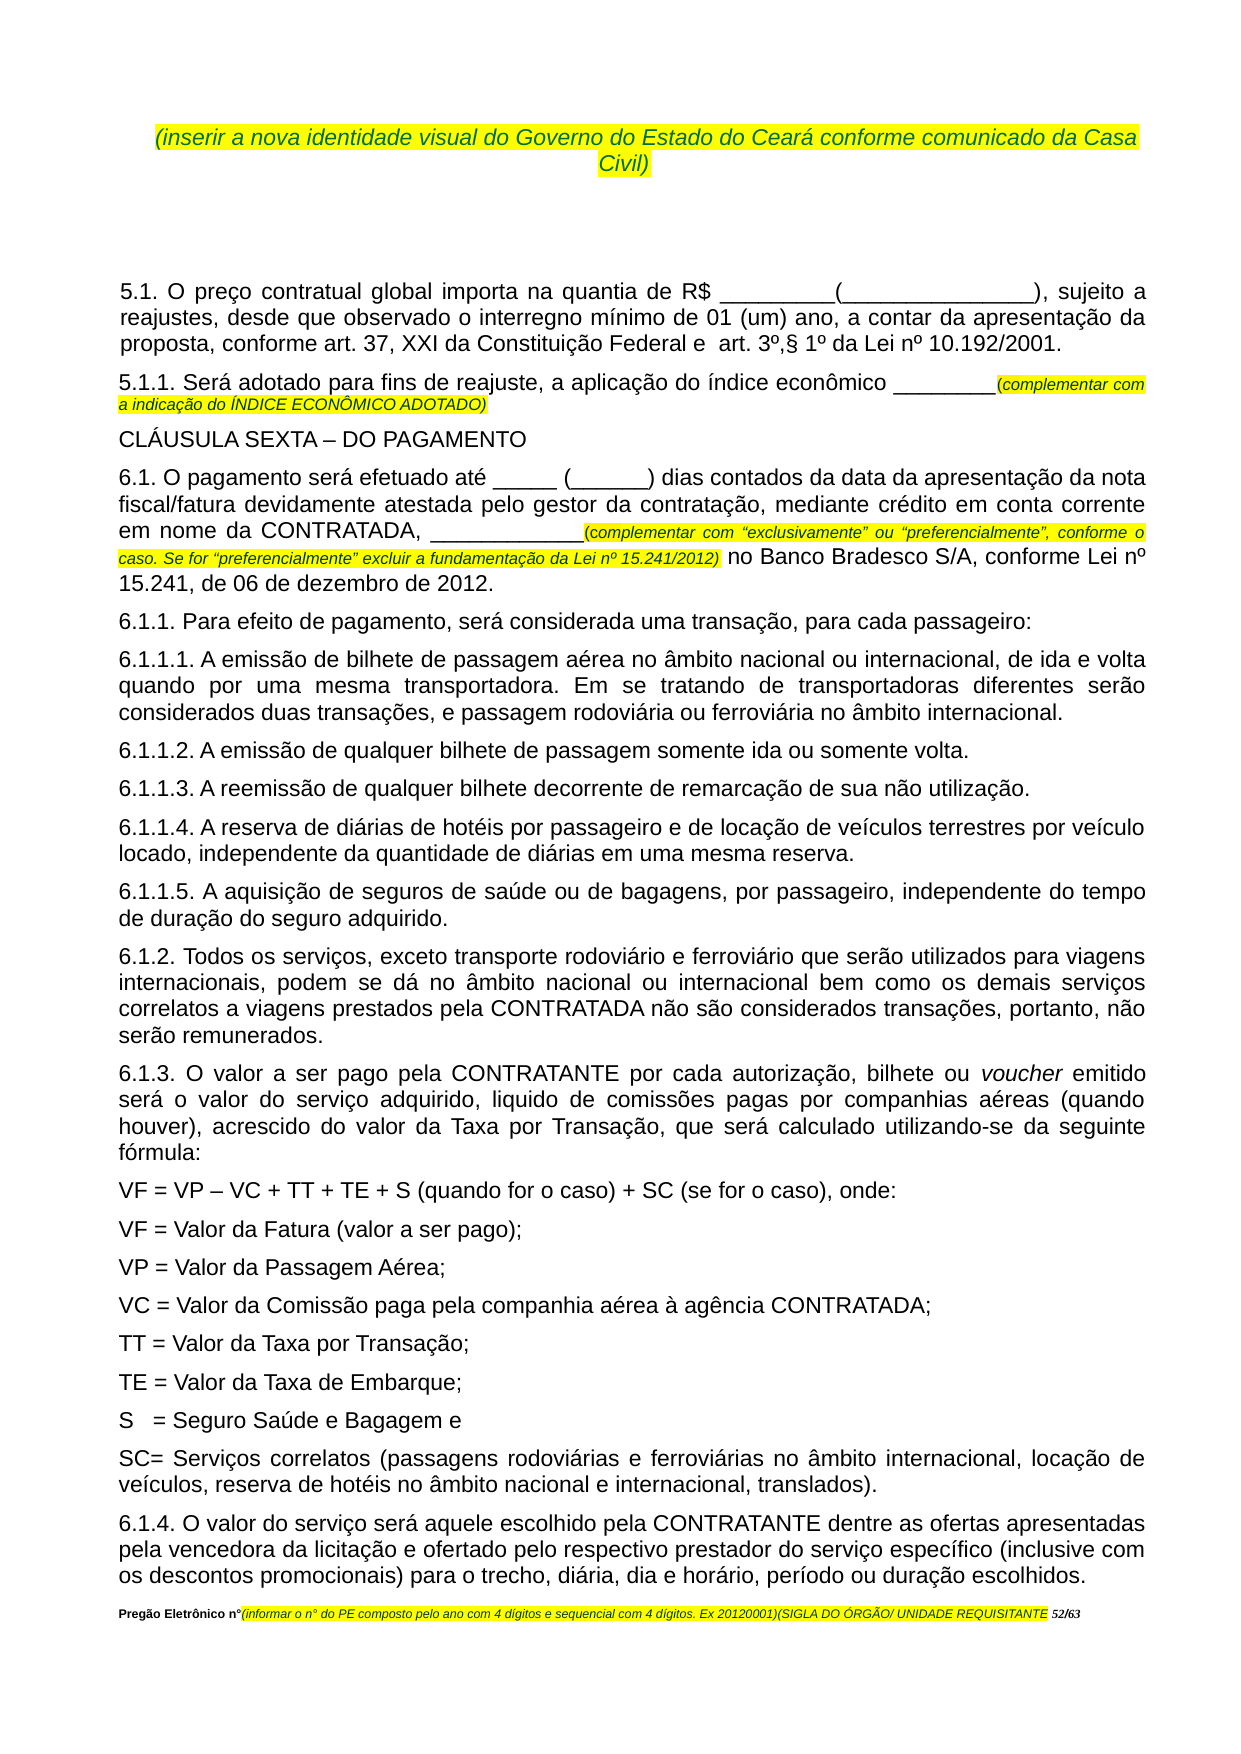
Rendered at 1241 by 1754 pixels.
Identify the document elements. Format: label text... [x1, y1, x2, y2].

text 6.1.2. Todos os serviços, exceto transporte rodoviário e ferroviário que serão utilizados para viagens internacionais, podem se dá no âmbito nacional ou internacional bem como os demais serviços correlatos a viagens prestados pela CONTRATADA não são considerados transações, portanto, não serão remunerados. [118, 943, 1146, 1048]
text SC= Serviços correlatos (passagens rodoviárias e ferroviárias no âmbito internacional, locação de veículos, reserva de hotéis no âmbito nacional e internacional, translados). [118, 1445, 1146, 1498]
text 6.1. O pagamento será efetuado até _____ (______) dias contados da data da apresentação da nota fiscal/fatura devidamente atestada pelo gestor da contratação, mediante crédito em conta corrente em nome da CONTRATADA, ____________(complementar com “exclusivamente” ou “preferencialmente”, conforme o caso. Se for “preferencialmente” excluir a fundamentação da Lei nº 15.241/2012) no Banco Bradesco S/A, conforme Lei nº 15.241, de 06 de dezembro de 2012. [118, 464, 1146, 596]
text VF = Valor da Fatura (valor a ser pago); [118, 1216, 1146, 1242]
text 6.1.1. Para efeito de pagamento, será considerada uma transação, para cada passageiro: [118, 608, 1146, 634]
text 6.1.3. O valor a ser pago pela CONTRATANTE por cada autorização, bilhete ou voucher emitido será o valor do serviço adquirido, liquido de comissões pagas por companhias aéreas (quando houver), acrescido do valor da Taxa por Transação, que será calculado utilizando-se da seguinte fórmula: [118, 1060, 1146, 1165]
text TE = Valor da Taxa de Embarque; [118, 1368, 1146, 1395]
text S = Seguro Saúde e Bagagem e [118, 1407, 1146, 1433]
text VF = VP – VC + TT + TE + S (quando for o caso) + SC (se for o caso), onde: [118, 1177, 1146, 1204]
text 6.1.1.3. A reemissão de qualquer bilhete decorrente de remarcação de sua não utilização. [118, 775, 1146, 802]
text 5.1.1. Será adotado para fins de reajuste, a aplicação do índice econômico ________(complementar com a indicação do ÍNDICE ECONÔMICO ADOTADO) [118, 369, 1146, 414]
text VP = Valor da Passagem Aérea; [118, 1254, 1146, 1280]
text 6.1.1.4. A reserva de diárias de hotéis por passageiro e de locação de veículos terrestres por veículo locado, independente da quantidade de diárias em uma mesma reserva. [118, 813, 1146, 866]
text 6.1.1.5. A aquisição de seguros de saúde ou de bagagens, por passageiro, independente do tempo de duração do seguro adquirido. [118, 878, 1146, 931]
text TT = Valor da Taxa por Transação; [118, 1330, 1146, 1357]
text VC = Valor da Comissão paga pela companhia aérea à agência CONTRATADA; [118, 1292, 1146, 1318]
text 6.1.1.1. A emissão de bilhete de passagem aérea no âmbito nacional ou internacional, de ida e volta quando por uma mesma transportadora. Em se tratando de transportadoras diferentes serão considerados duas transações, e passagem rodoviária ou ferroviária no âmbito internacional. [118, 646, 1146, 725]
text 5.1. O preço contratual global importa na quantia de R$ _________(_______________), sujeito a reajustes, desde que observado o interregno mínimo de 01 (um) ano, a contar da apresentação da proposta, conforme art. 37, XXI da Constituição Federal e art. 3º,§ 1º da Lei nº 10.192/2001. [120, 278, 1146, 357]
text 6.1.1.2. A emissão de qualquer bilhete de passagem somente ida ou somente volta. [118, 737, 1146, 763]
text 6.1.4. O valor do serviço será aquele escolhido pela CONTRATANTE dentre as ofertas apresentadas pela vencedora da licitação e ofertado pelo respectivo prestador do serviço específico (inclusive com os descontos promocionais) para o trecho, diária, dia e horário, período ou duração escolhidos. [118, 1509, 1146, 1588]
text CLÁUSULA SEXTA – DO PAGAMENTO [118, 426, 1146, 452]
